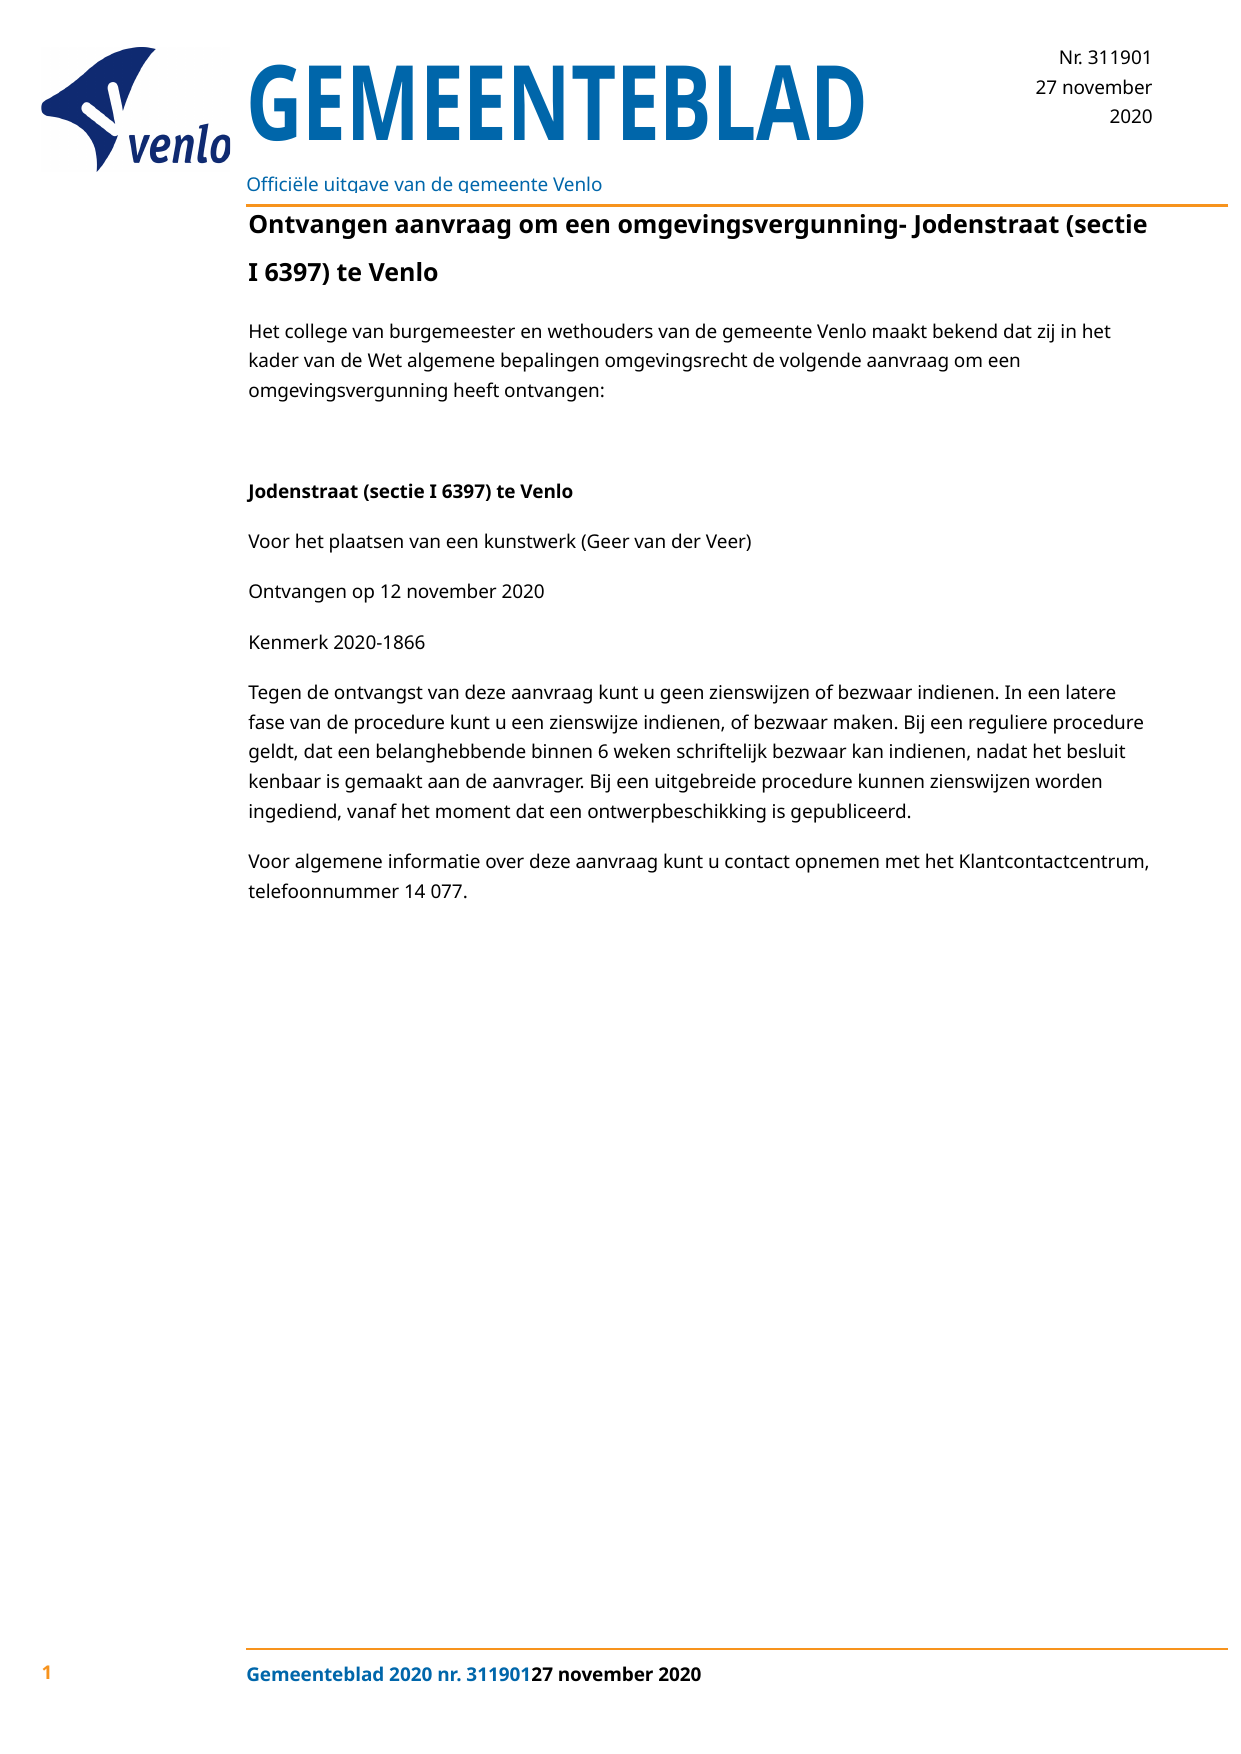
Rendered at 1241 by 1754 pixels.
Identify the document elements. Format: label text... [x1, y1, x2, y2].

text Ontvangen op 12 november 2020 [248, 579, 1152, 604]
text Het college van burgemeester en wethouders van de gemeente Venlo maakt bekend dat zij in het kader van de Wet algemene bepalingen omgevingsrecht de volgende aanvraag om een omgevingsvergunning heeft ontvangen: [248, 318, 1152, 403]
text Voor algemene informatie over deze aanvraag kunt u contact opnemen met het Klantcontactcentrum, telefoonnummer 14 077. [248, 848, 1152, 904]
text Kenmerk 2020-1866 [248, 629, 1152, 655]
picture [41, 47, 231, 172]
text Tegen de ontvangst van deze aanvraag kunt u geen zienswijzen of bezwaar indienen. In een latere fase van de procedure kunt u een zienswijze indienen, of bezwaar maken. Bij een reguliere procedure geldt, dat een belanghebbende binnen 6 weken schriftelijk bezwaar kan indienen, nadat het besluit kenbaar is gemaakt aan de aanvrager. Bij een uitgebreide procedure kunnen zienswijzen worden ingediend, vanaf het moment dat een ontwerpbeschikking is gepubliceerd. [248, 679, 1152, 824]
text Voor het plaatsen van een kunstwerk (Geer van der Veer) [248, 528, 1152, 554]
text Jodenstraat (sectie I 6397) te Venlo [248, 478, 1152, 504]
text Ontvangen aanvraag om een omgevingsvergunning- Jodenstraat (sectie I 6397) te Venlo [248, 207, 1152, 288]
